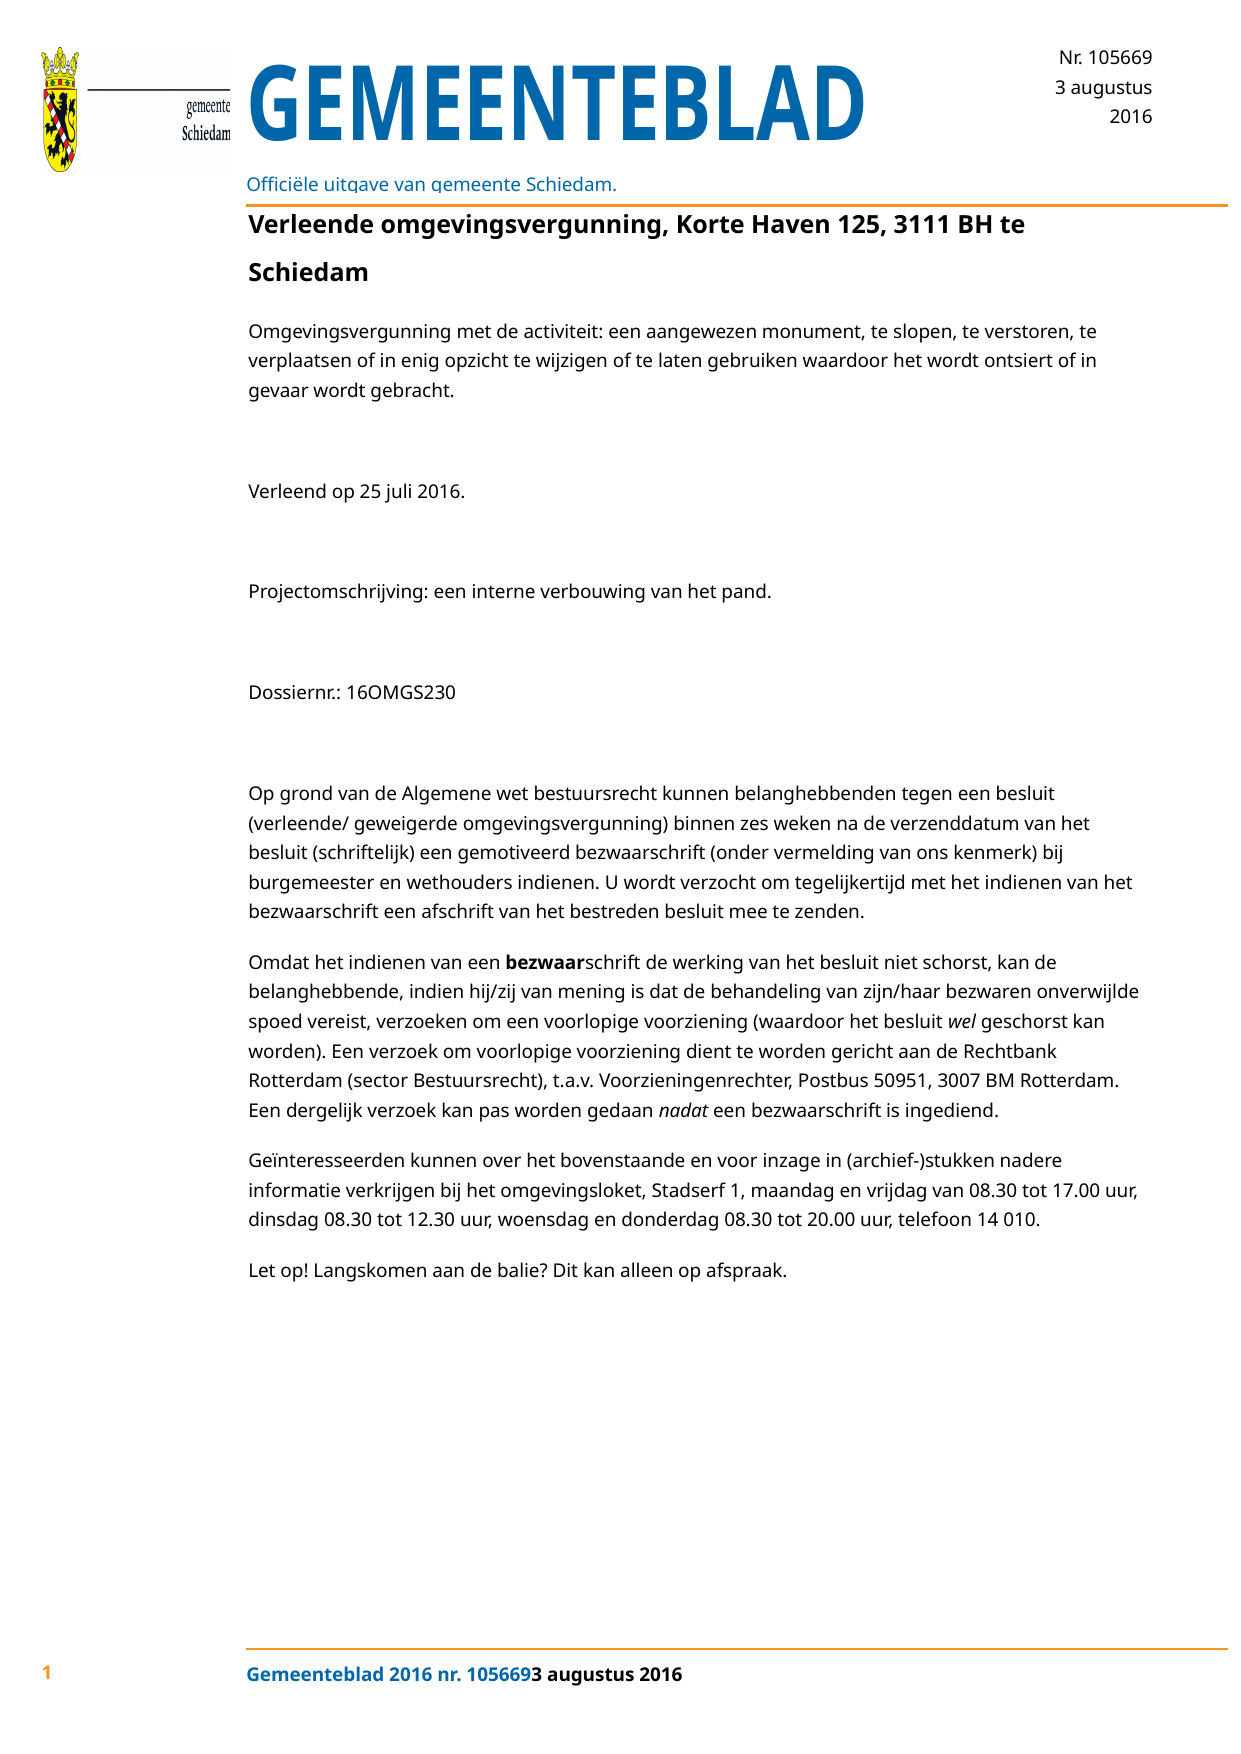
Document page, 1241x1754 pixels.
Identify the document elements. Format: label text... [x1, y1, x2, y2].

text Op grond van de Algemene wet bestuursrecht kunnen belanghebbenden tegen een besluit (verleende/ geweigerde omgevingsvergunning) binnen zes weken na de verzenddatum van het besluit (schriftelijk) een gemotiveerd bezwaarschrift (onder vermelding van ons kenmerk) bij burgemeester en wethouders indienen. U wordt verzocht om tegelijkertijd met het indienen van het bezwaarschrift een afschrift van het bestreden besluit mee te zenden. [248, 780, 1152, 924]
text Let op! Langskomen aan de balie? Dit kan alleen op afspraak. [248, 1257, 1152, 1283]
text Verleend op 25 juli 2016. [248, 478, 1152, 504]
text Projectomschrijving: een interne verbouwing van het pand. [248, 579, 1152, 604]
text Verleende omgevingsvergunning, Korte Haven 125, 3111 BH te Schiedam [248, 207, 1152, 288]
text Omgevingsvergunning met de activiteit: een aangewezen monument, te slopen, te verstoren, te verplaatsen of in enig opzicht te wijzigen of te laten gebruiken waardoor het wordt ontsiert of in gevaar wordt gebracht. [248, 318, 1152, 403]
picture [41, 47, 231, 172]
text Dossiernr.: 16OMGS230 [248, 679, 1152, 705]
text Omdat het indienen van een bezwaarschrift de werking van het besluit niet schorst, kan de belanghebbende, indien hij/zij van mening is dat de behandeling van zijn/haar bezwaren onverwijlde spoed vereist, verzoeken om een voorlopige voorziening (waardoor het besluit wel geschorst kan worden). Een verzoek om voorlopige voorziening dient te worden gericht aan de Rechtbank Rotterdam (sector Bestuursrecht), t.a.v. Voorzieningenrechter, Postbus 50951, 3007 BM Rotterdam. Een dergelijk verzoek kan pas worden gedaan nadat een bezwaarschrift is ingediend. [248, 949, 1152, 1123]
text Geïnteresseerden kunnen over het bovenstaande en voor inzage in (archief-)stukken nadere informatie verkrijgen bij het omgevingsloket, Stadserf 1, maandag en vrijdag van 08.30 tot 17.00 uur, dinsdag 08.30 tot 12.30 uur, woensdag en donderdag 08.30 tot 20.00 uur, telefoon 14 010. [248, 1147, 1152, 1232]
